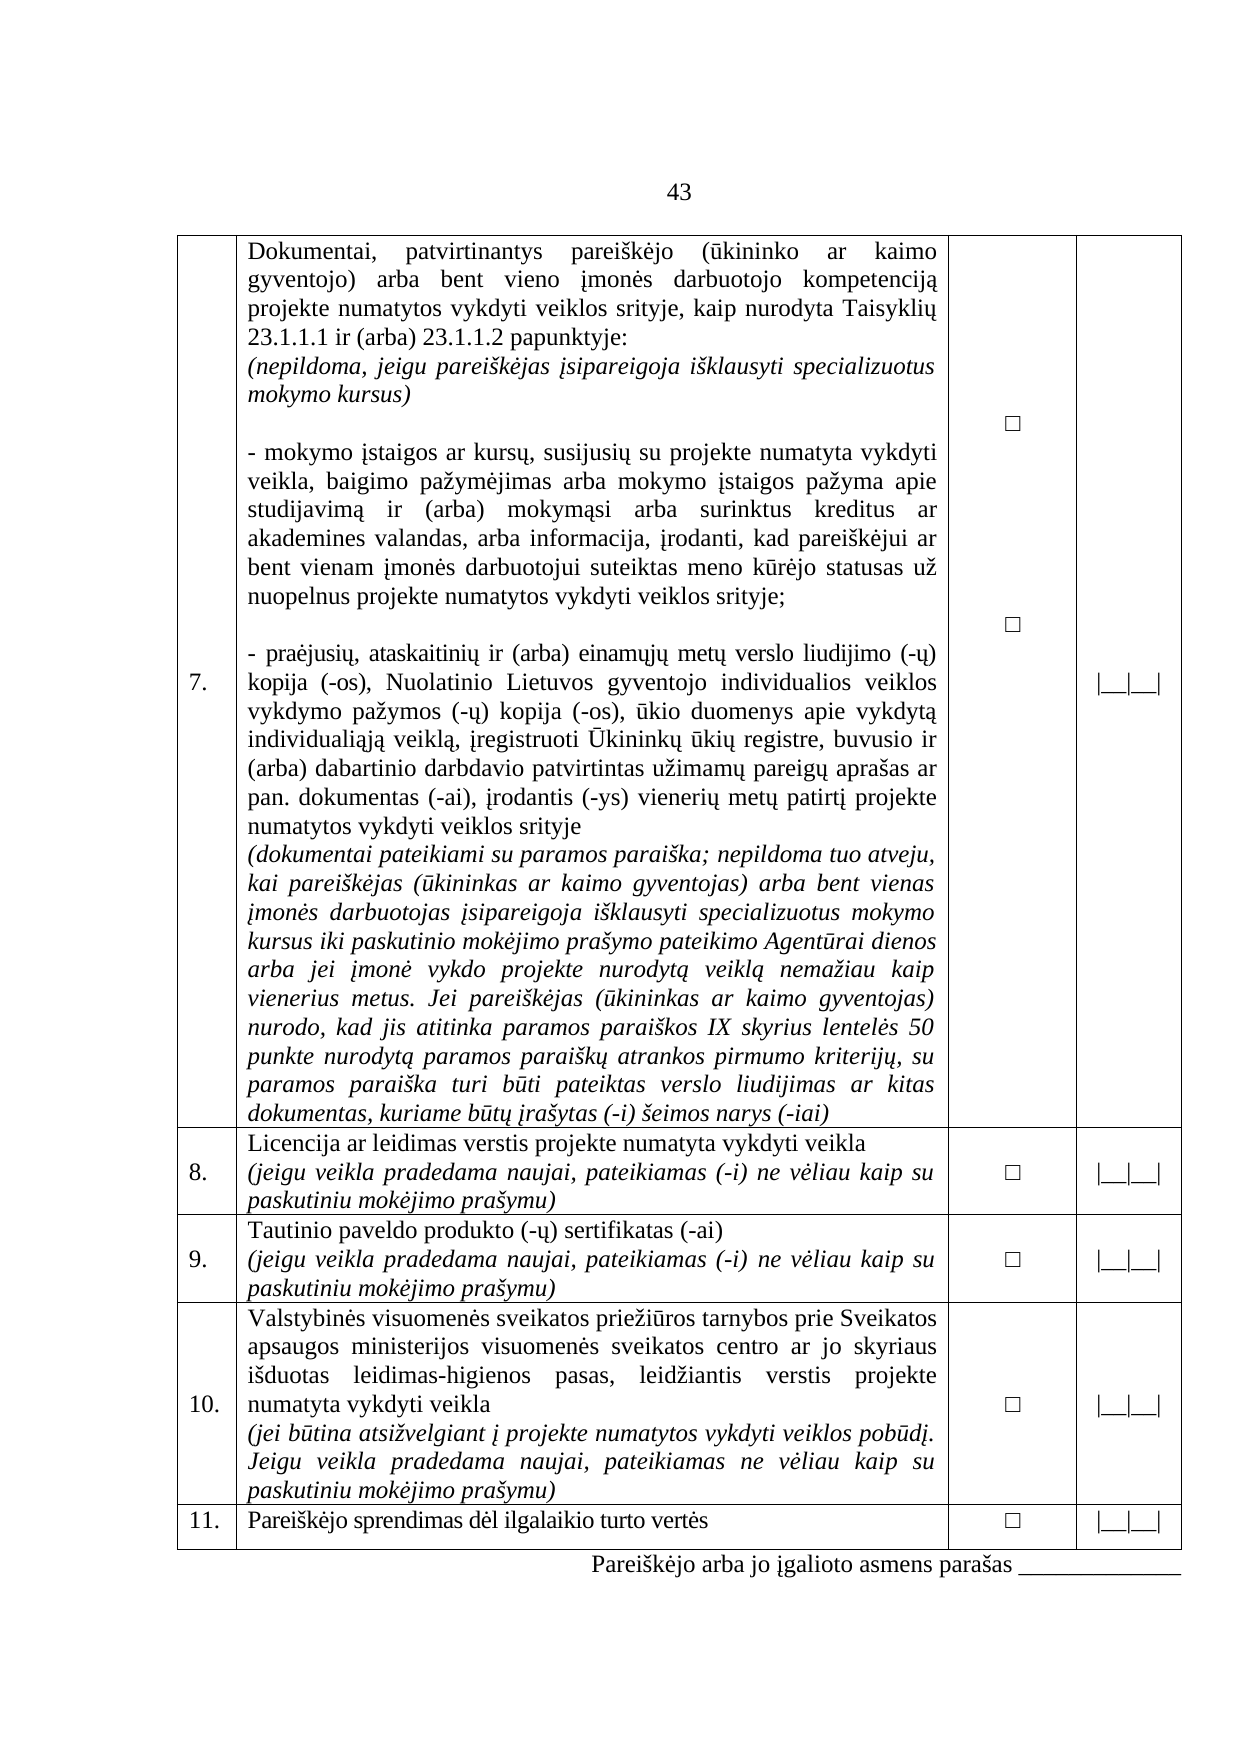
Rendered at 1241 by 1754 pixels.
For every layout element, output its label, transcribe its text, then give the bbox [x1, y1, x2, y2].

table_cell 7. [178, 236, 236, 1127]
table_cell □ [949, 1215, 1076, 1302]
table_cell |__|__| [1077, 1215, 1181, 1302]
table_cell |__|__| [1077, 1128, 1181, 1214]
table_cell |__|__| [1077, 1505, 1181, 1548]
table_cell Dokumentai, patvirtinantys pareiškėjo (ūkininko ar kaimo gyventojo) arba bent vieno įmonės darbuotojo kompetenciją projekte numatytos vykdyti veiklos srityje, kaip nurodyta Taisyklių 23.1.1.1 ir (arba) 23.1.1.2 papunktyje: (nepildoma, jeigu pareiškėjas įsipareigoja išklausyti specializuotus mokymo kursus) - mokymo įstaigos ar kursų, susijusių su projekte numatyta vykdyti veikla, baigimo pažymėjimas arba mokymo įstaigos pažyma apie studijavimą ir (arba) mokymąsi arba surinktus kreditus ar akademines valandas, arba informacija, įrodanti, kad pareiškėjui ar bent vienam įmonės darbuotojui suteiktas meno kūrėjo statusas už nuopelnus projekte numatytos vykdyti veiklos srityje; - praėjusių, ataskaitinių ir (arba) einamųjų metų verslo liudijimo (-ų) kopija (-os), Nuolatinio Lietuvos gyventojo individualios veiklos vykdymo pažymos (-ų) kopija (-os), ūkio duomenys apie vykdytą individualiąją veiklą, įregistruoti Ūkininkų ūkių registre, buvusio ir (arba) dabartinio darbdavio patvirtintas užimamų pareigų aprašas ar pan. dokumentas (-ai), įrodantis (-ys) vienerių metų patirtį projekte numatytos vykdyti veiklos srityje (dokumentai pateikiami su paramos paraiška; nepildoma tuo atveju, kai pareiškėjas (ūkininkas ar kaimo gyventojas) arba bent vienas įmonės darbuotojas įsipareigoja išklausyti specializuotus mokymo kursus iki paskutinio mokėjimo prašymo pateikimo Agentūrai dienos arba jei įmonė vykdo projekte nurodytą veiklą nemažiau kaip vienerius metus. Jei pareiškėjas (ūkininkas ar kaimo gyventojas) nurodo, kad jis atitinka paramos paraiškos IX skyrius lentelės 50 punkte nurodytą paramos paraiškų atrankos pirmumo kriterijų, su paramos paraiška turi būti pateiktas verslo liudijimas ar kitas dokumentas, kuriame būtų įrašytas (-i) šeimos narys (-iai) [237, 236, 948, 1127]
table_cell □ □ [949, 236, 1076, 1127]
table_cell 11. [178, 1505, 236, 1548]
table_cell Tautinio paveldo produkto (-ų) sertifikatas (-ai) (jeigu veikla pradedama naujai, pateikiamas (-i) ne vėliau kaip su paskutiniu mokėjimo prašymu) [237, 1215, 948, 1302]
table_cell 10. [178, 1303, 236, 1504]
table_cell □ [949, 1303, 1076, 1504]
table_cell □ [949, 1128, 1076, 1214]
table_cell Valstybinės visuomenės sveikatos priežiūros tarnybos prie Sveikatos apsaugos ministerijos visuomenės sveikatos centro ar jo skyriaus išduotas leidimas-higienos pasas, leidžiantis verstis projekte numatyta vykdyti veikla (jei būtina atsižvelgiant į projekte numatytos vykdyti veiklos pobūdį. Jeigu veikla pradedama naujai, pateikiamas ne vėliau kaip su paskutiniu mokėjimo prašymu) [237, 1303, 948, 1504]
table_cell 9. [178, 1215, 236, 1302]
table_cell □ [949, 1505, 1076, 1548]
table_cell Licencija ar leidimas verstis projekte numatyta vykdyti veikla (jeigu veikla pradedama naujai, pateikiamas (-i) ne vėliau kaip su paskutiniu mokėjimo prašymu) [237, 1128, 948, 1214]
table_cell |__|__| [1077, 236, 1181, 1127]
table_cell 8. [178, 1128, 236, 1214]
table_cell Pareiškėjo sprendimas dėl ilgalaikio turto vertės [237, 1505, 948, 1548]
table_cell |__|__| [1077, 1303, 1181, 1504]
